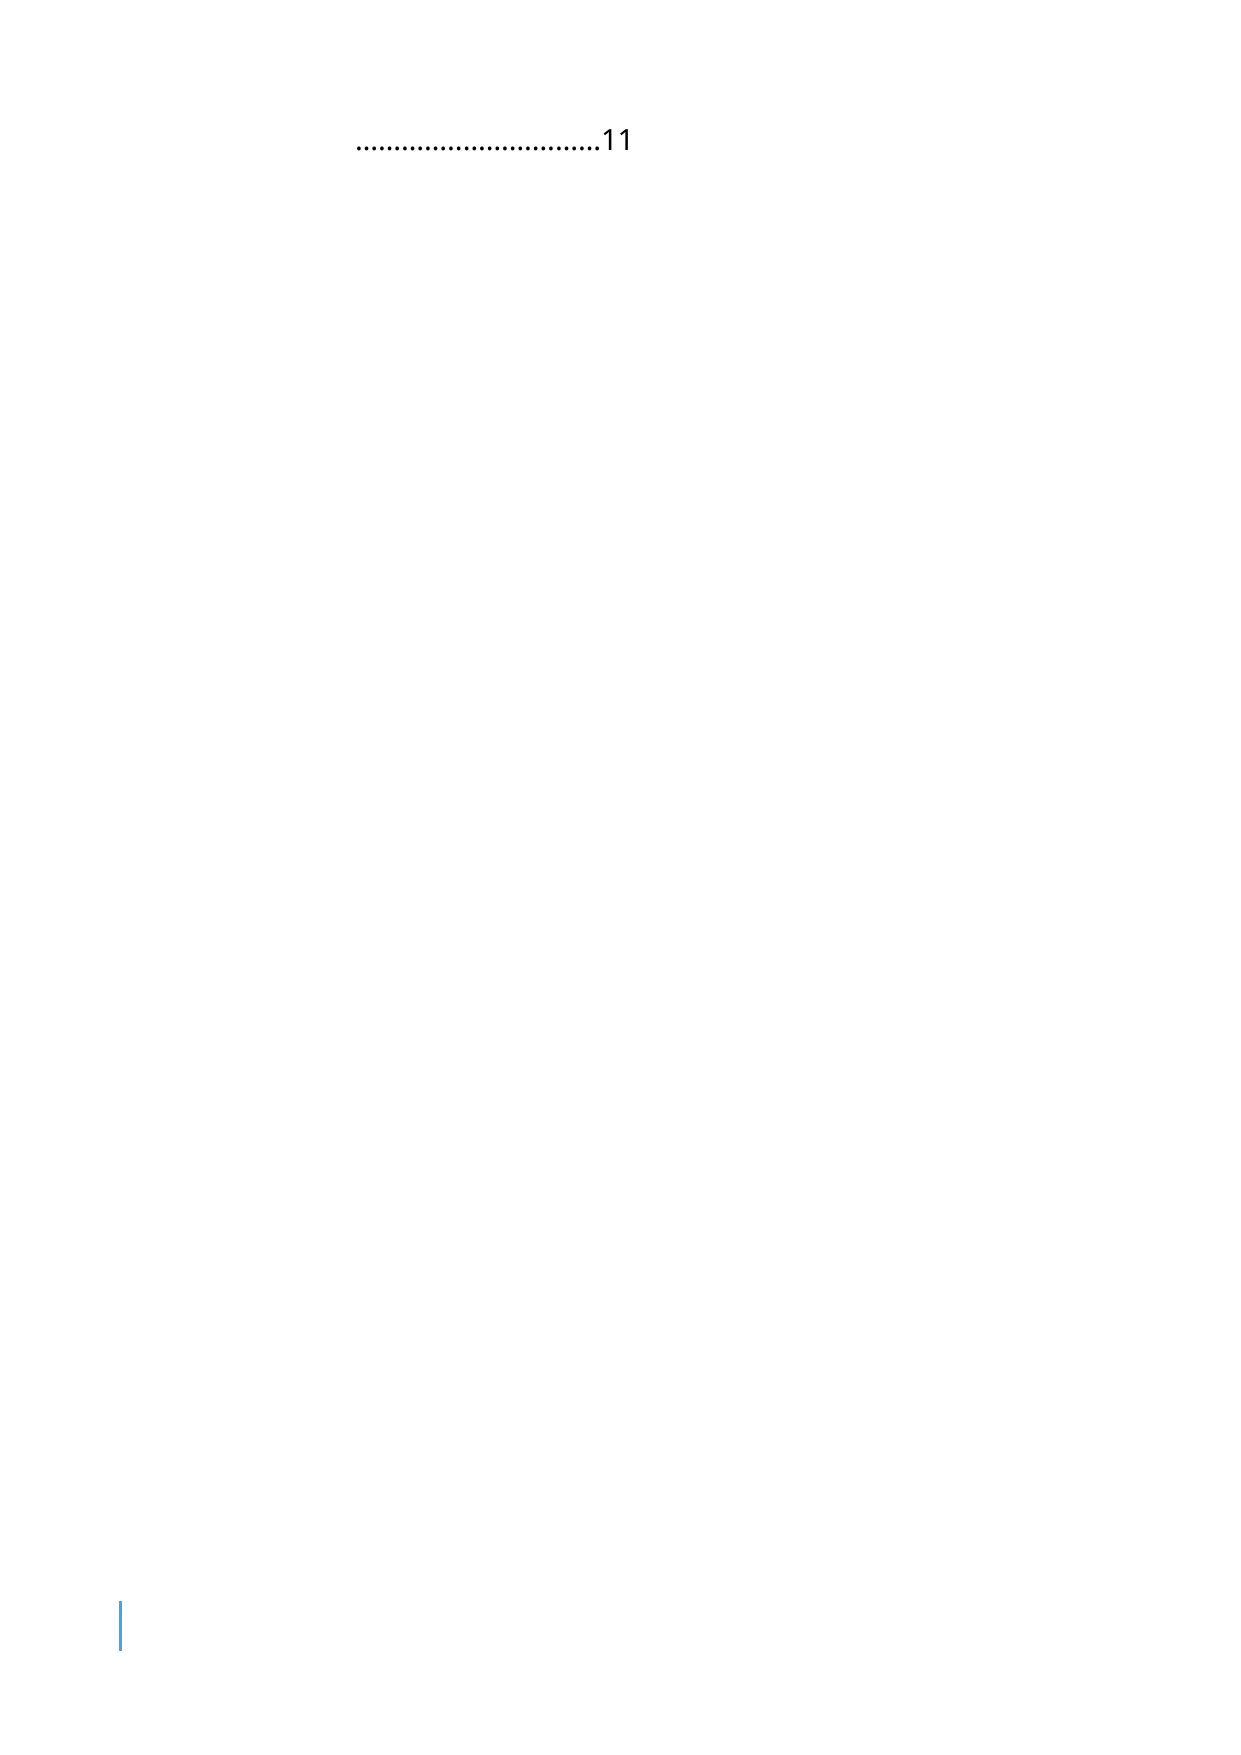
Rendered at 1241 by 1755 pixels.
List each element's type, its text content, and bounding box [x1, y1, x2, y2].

list Horario…………………………………………………………………………………………..………………11 [279, 119, 1149, 158]
